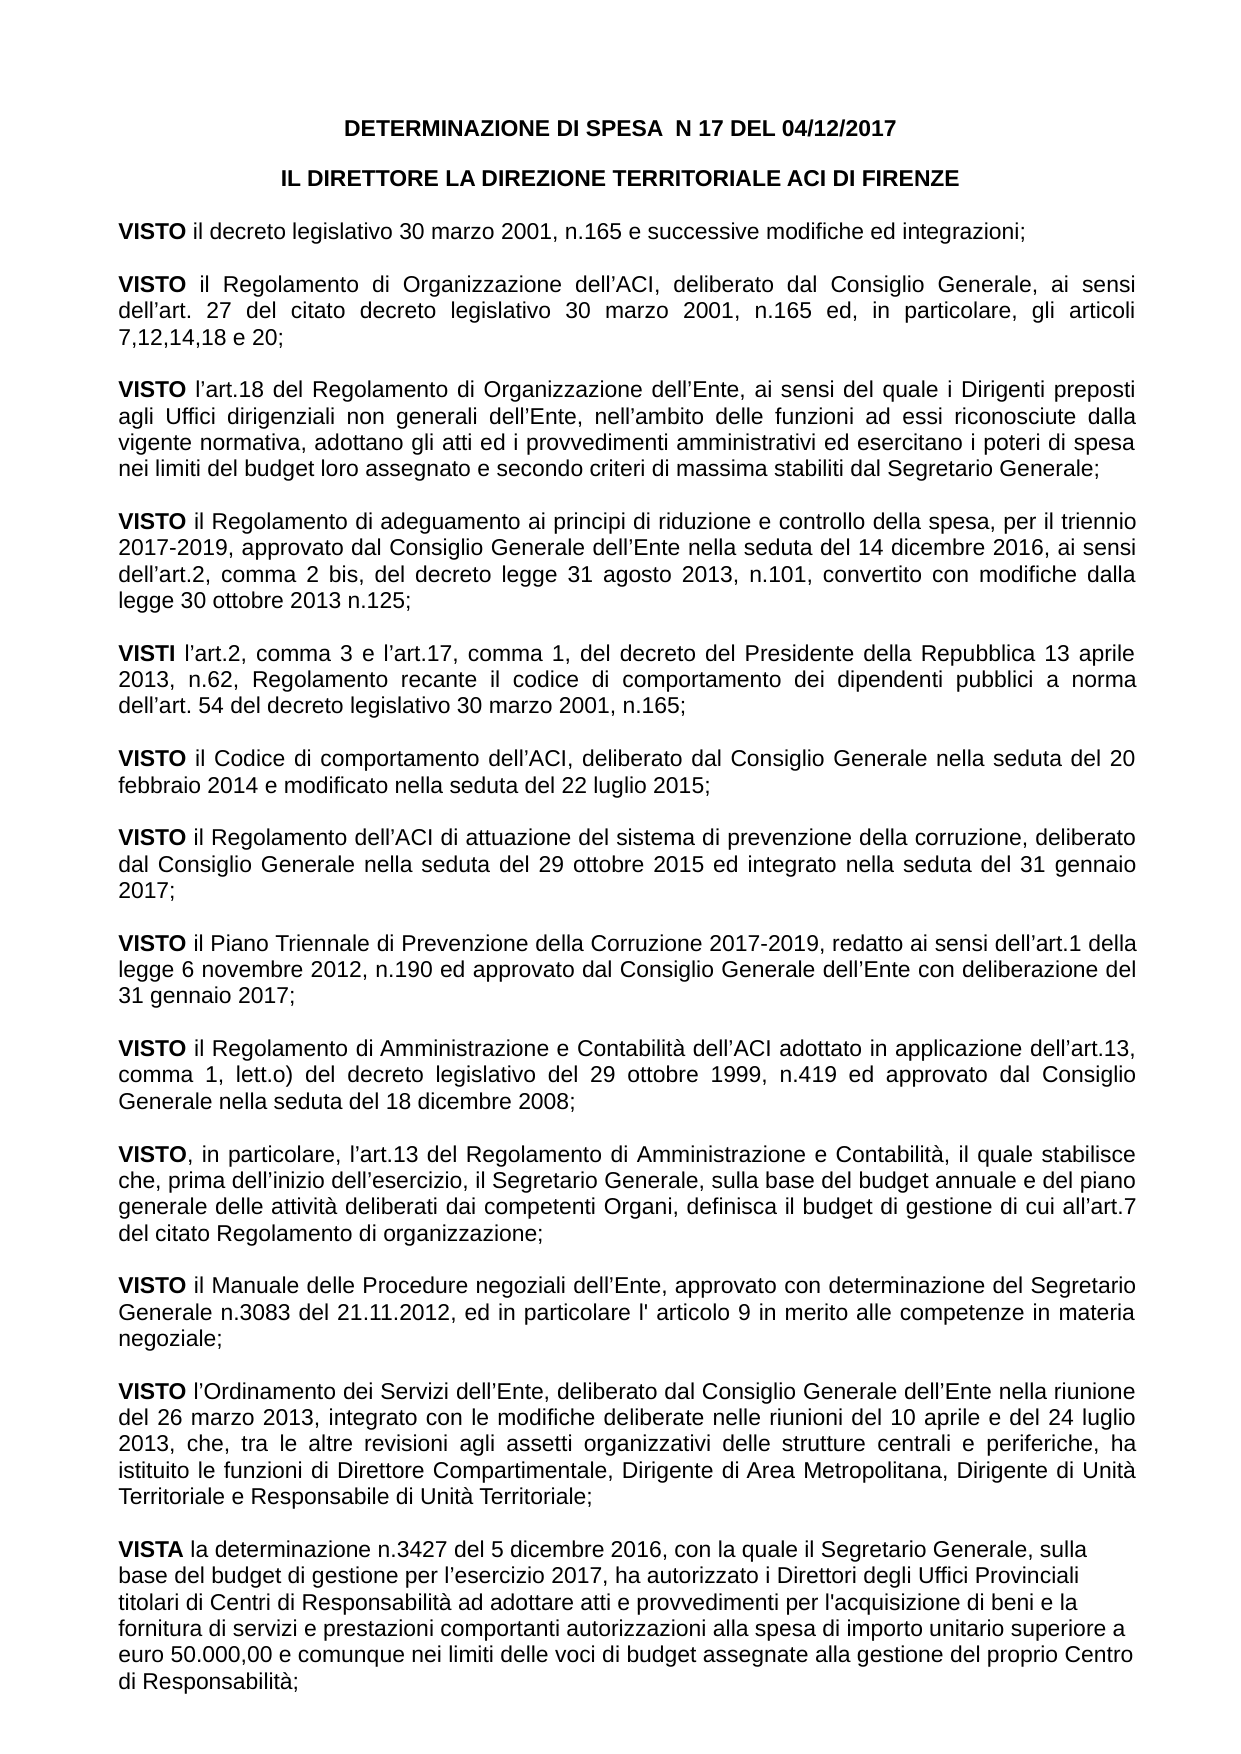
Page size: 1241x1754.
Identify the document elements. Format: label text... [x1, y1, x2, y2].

text VISTA la determinazione n.3427 del 5 dicembre 2016, con la quale il Segretario Generale, sulla base del budget di gestione per l’esercizio 2017, ha autorizzato i Direttori degli Uffici Provinciali titolari di Centri di Responsabilità ad adottare atti e provvedimenti per l'acquisizione di beni e la fornitura di servizi e prestazioni comportanti autorizzazioni alla spesa di importo unitario superiore a euro 50.000,00 e comunque nei limiti delle voci di budget assegnate alla gestione del proprio Centro di Responsabilità; [118, 1536, 1137, 1694]
text VISTO il Regolamento di adeguamento ai principi di riduzione e controllo della spesa, per il triennio 2017-2019, approvato dal Consiglio Generale dell’Ente nella seduta del 14 dicembre 2016, ai sensi dell’art.2, comma 2 bis, del decreto legge 31 agosto 2013, n.101, convertito con modifiche dalla legge 30 ottobre 2013 n.125; [118, 508, 1137, 613]
text VISTO il Regolamento dell’ACI di attuazione del sistema di prevenzione della corruzione, deliberato dal Consiglio Generale nella seduta del 29 ottobre 2015 ed integrato nella seduta del 31 gennaio 2017; [118, 824, 1137, 903]
text VISTO il Regolamento di Amministrazione e Contabilità dell’ACI adottato in applicazione dell’art.13, comma 1, lett.o) del decreto legislativo del 29 ottobre 1999, n.419 ed approvato dal Consiglio Generale nella seduta del 18 dicembre 2008; [118, 1035, 1137, 1114]
text VISTI l’art.2, comma 3 e l’art.17, comma 1, del decreto del Presidente della Repubblica 13 aprile 2013, n.62, Regolamento recante il codice di comportamento dei dipendenti pubblici a norma dell’art. 54 del decreto legislativo 30 marzo 2001, n.165; [118, 640, 1137, 719]
text VISTO il Piano Triennale di Prevenzione della Corruzione 2017-2019, redatto ai sensi dell’art.1 della legge 6 novembre 2012, n.190 ed approvato dal Consiglio Generale dell’Ente con deliberazione del 31 gennaio 2017; [118, 930, 1137, 1009]
text VISTO l’art.18 del Regolamento di Organizzazione dell’Ente, ai sensi del quale i Dirigenti preposti agli Uffici dirigenziali non generali dell’Ente, nell’ambito delle funzioni ad essi riconosciute dalla vigente normativa, adottano gli atti ed i provvedimenti amministrativi ed esercitano i poteri di spesa nei limiti del budget loro assegnato e secondo criteri di massima stabiliti dal Segretario Generale; [118, 376, 1137, 482]
text VISTO il Regolamento di Organizzazione dell’ACI, deliberato dal Consiglio Generale, ai sensi dell’art. 27 del citato decreto legislativo 30 marzo 2001, n.165 ed, in particolare, gli articoli 7,12,14,18 e 20; [118, 271, 1137, 350]
text VISTO, in particolare, l’art.13 del Regolamento di Amministrazione e Contabilità, il quale stabilisce che, prima dell’inizio dell’esercizio, il Segretario Generale, sulla base del budget annuale e del piano generale delle attività deliberati dai competenti Organi, definisca il budget di gestione di cui all’art.7 del citato Regolamento di organizzazione; [118, 1141, 1137, 1246]
text VISTO il Codice di comportamento dell’ACI, deliberato dal Consiglio Generale nella seduta del 20 febbraio 2014 e modificato nella seduta del 22 luglio 2015; [118, 745, 1137, 798]
subtitle IL DIRETTORE LA DIREZIONE TERRITORIALE ACI DI FIRENZE [118, 165, 1122, 192]
text VISTO il Manuale delle Procedure negoziali dell’Ente, approvato con determinazione del Segretario Generale n.3083 del 21.11.2012, ed in particolare l' articolo 9 in merito alle competenze in materia negoziale; [118, 1272, 1137, 1351]
text VISTO il decreto legislativo 30 marzo 2001, n.165 e successive modifiche ed integrazioni; [118, 218, 1137, 244]
subtitle DETERMINAZIONE DI SPESA N 17 DEL 04/12/2017 [118, 115, 1122, 141]
text VISTO l’Ordinamento dei Servizi dell’Ente, deliberato dal Consiglio Generale dell’Ente nella riunione del 26 marzo 2013, integrato con le modifiche deliberate nelle riunioni del 10 aprile e del 24 luglio 2013, che, tra le altre revisioni agli assetti organizzativi delle strutture centrali e periferiche, ha istituito le funzioni di Direttore Compartimentale, Dirigente di Area Metropolitana, Dirigente di Unità Territoriale e Responsabile di Unità Territoriale; [118, 1378, 1137, 1509]
